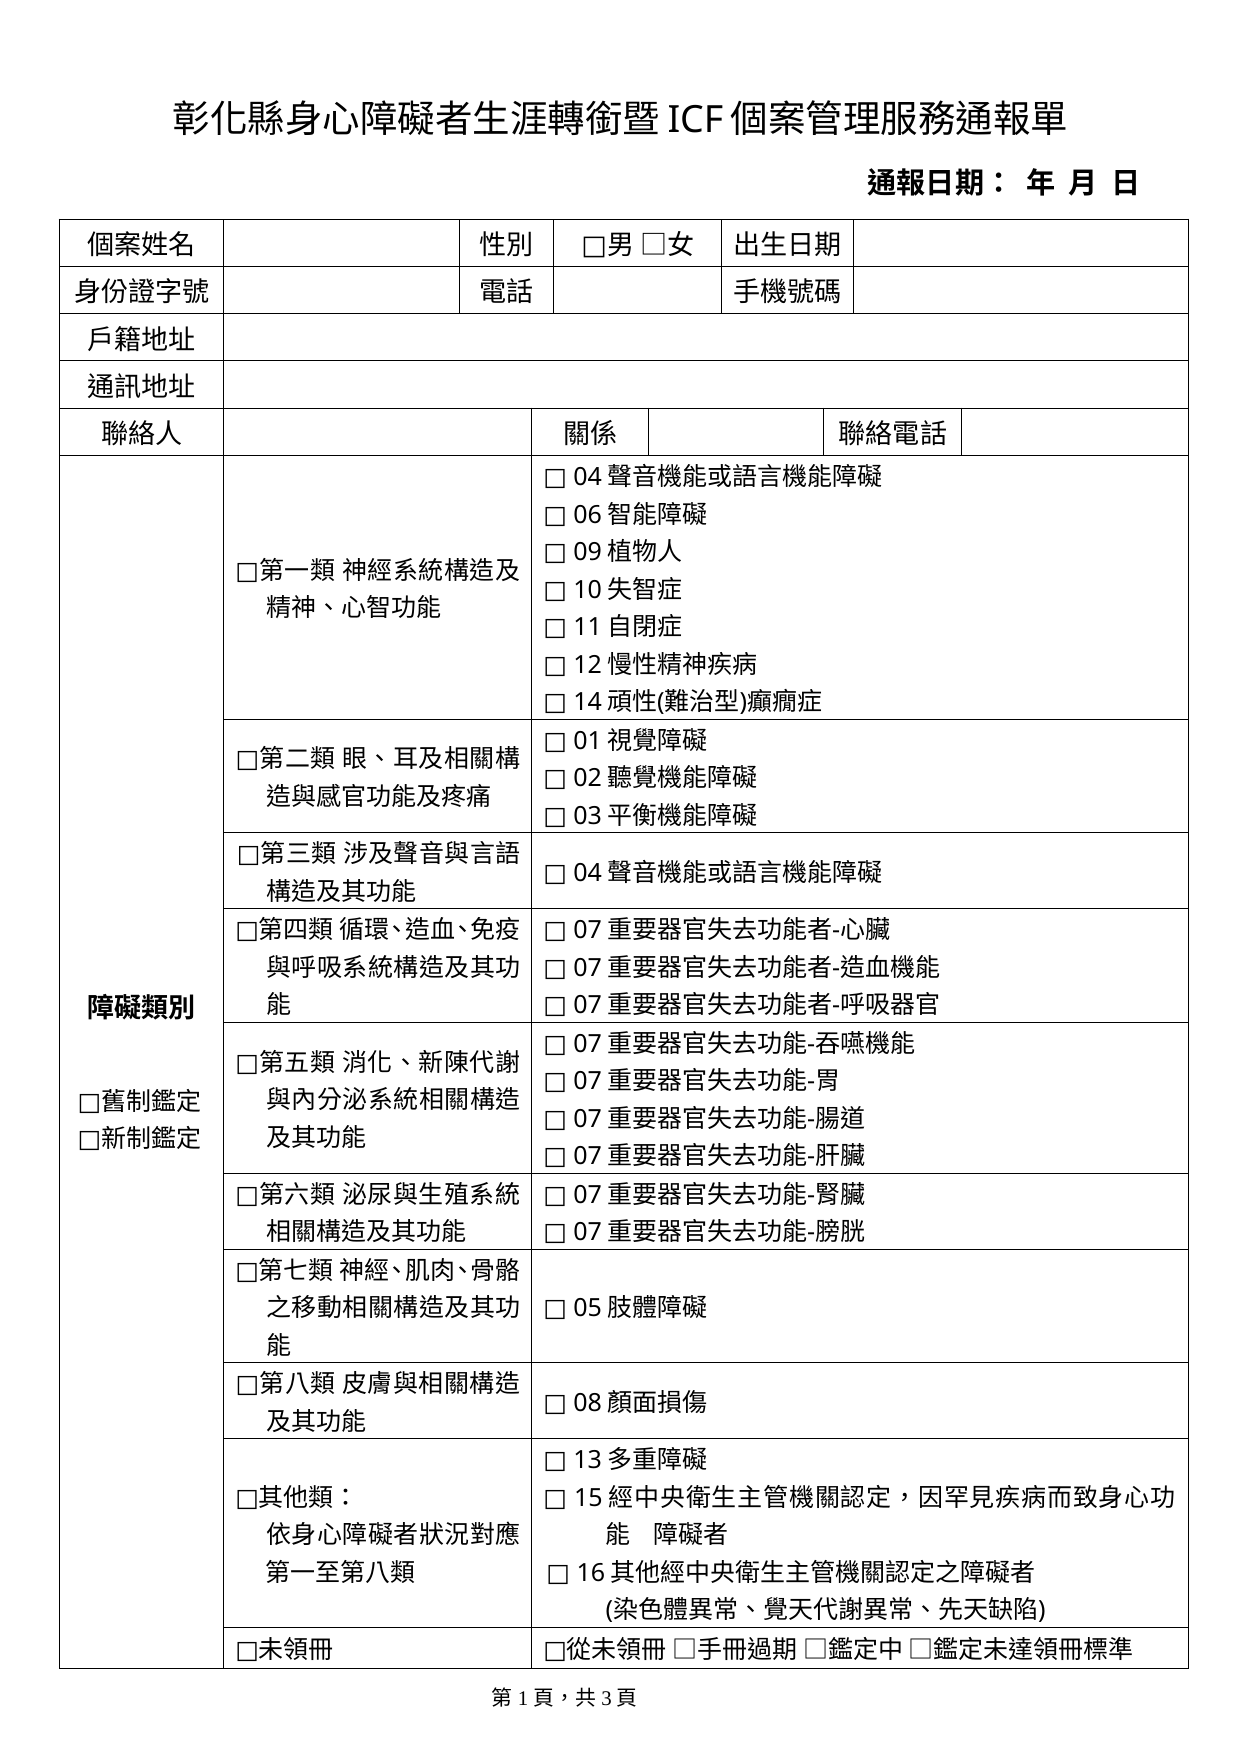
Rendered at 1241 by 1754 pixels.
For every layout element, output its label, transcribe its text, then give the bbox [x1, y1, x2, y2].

table_cell □ 04聲音機能或語言機能障礙 □ 06智能障礙 □ 09植物人 □ 10失智症 □ 11自閉症 □ 12慢性精神疾病 □ 14頑性(難治型)癲癇症 [532, 456, 1188, 718]
table_cell [962, 409, 1188, 455]
table_cell [224, 361, 1188, 408]
table_cell 電話 [460, 267, 553, 313]
table_header [854, 220, 1188, 266]
text 通報日期： 年 月 日 [75, 143, 1140, 218]
table_cell 聯絡人 [60, 409, 223, 455]
table_cell [554, 267, 721, 313]
table_cell □ 04聲音機能或語言機能障礙 [532, 833, 1188, 908]
table_cell [224, 409, 531, 455]
table_cell [649, 409, 823, 455]
table_cell □第三類 涉及聲音與言語構造及其功能 [224, 833, 531, 908]
table_header [224, 220, 459, 266]
table_cell □從未領冊 □手冊過期 □鑑定中 □鑑定未達領冊標準 [532, 1628, 1188, 1667]
table_cell □第四類 循環、造血、免疫與呼吸系統構造及其功能 [224, 909, 531, 1022]
table_header 性別 [460, 220, 553, 266]
table_cell □ 07重要器官失去功能-腎臟 □ 07重要器官失去功能-膀胱 [532, 1174, 1188, 1249]
table_cell □ 08顏面損傷 [532, 1363, 1188, 1438]
table_cell 身份證字號 [60, 267, 223, 313]
table_cell □ 13多重障礙 □ 15經中央衛生主管機關認定，因罕見疾病而致身心功能 障礙者 □ 16其他經中央衛生主管機關認定之障礙者 (染色體異常、覺天代謝異常、先天缺陷) [532, 1439, 1188, 1627]
table_cell □其他類： 依身心障礙者狀況對應第一至第八類 [224, 1439, 531, 1627]
table_cell □第一類 神經系統構造及精神、心智功能 [224, 456, 531, 718]
table_cell □未領冊 [224, 1628, 531, 1667]
table_cell [224, 267, 459, 313]
table_cell 通訊地址 [60, 361, 223, 408]
table_cell □ 05肢體障礙 [532, 1250, 1188, 1362]
table_cell [854, 267, 1188, 313]
table_cell 障礙類別 □舊制鑑定 □新制鑑定 [60, 456, 223, 1667]
table_cell □ 07重要器官失去功能者-心臟 □ 07重要器官失去功能者-造血機能 □ 07重要器官失去功能者-呼吸器官 [532, 909, 1188, 1022]
table_cell [224, 314, 1188, 360]
table_cell 關係 [532, 409, 648, 455]
table_cell □第五類 消化、新陳代謝與內分泌系統相關構造及其功能 [224, 1023, 531, 1173]
table_cell 聯絡電話 [824, 409, 961, 455]
table_cell □第二類 眼、耳及相關構造與感官功能及疼痛 [224, 720, 531, 832]
table_cell □第六類 泌尿與生殖系統相關構造及其功能 [224, 1174, 531, 1249]
table_header 出生日期 [722, 220, 853, 266]
table_cell 戶籍地址 [60, 314, 223, 360]
table_cell □ 07重要器官失去功能-吞嚥機能 □ 07重要器官失去功能-胃 □ 07重要器官失去功能-腸道 □ 07重要器官失去功能-肝臟 [532, 1023, 1188, 1173]
table_cell □第八類 皮膚與相關構造及其功能 [224, 1363, 531, 1438]
table_header 個案姓名 [60, 220, 223, 266]
table_header □男 □女 [554, 220, 721, 266]
table_cell 手機號碼 [722, 267, 853, 313]
table_cell □第七類 神經、肌肉、骨骼之移動相關構造及其功能 [224, 1250, 531, 1362]
table_cell □ 01視覺障礙 □ 02聽覺機能障礙 □ 03平衡機能障礙 [532, 720, 1188, 832]
